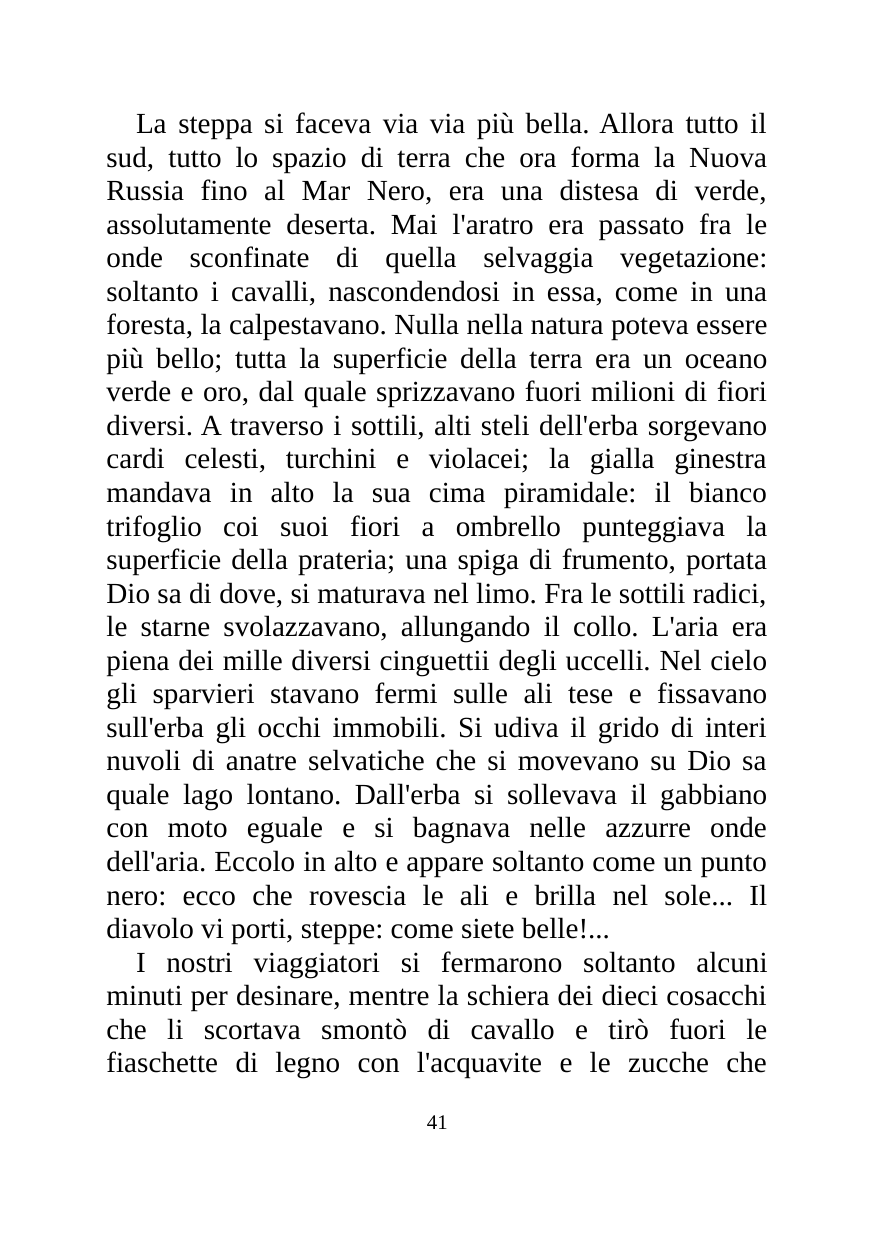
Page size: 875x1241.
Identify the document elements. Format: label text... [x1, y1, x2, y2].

text I nostri viaggiatori si fermarono soltanto alcuni minuti per desinare, mentre la schiera dei dieci cosacchi che li scortava smontò di cavallo e tirò fuori le fiaschette di legno con l'acquavite e le zucche che [106, 945, 768, 1079]
text La steppa si faceva via via più bella. Allora tutto il sud, tutto lo spazio di terra che ora forma la Nuova Russia fino al Mar Nero, era una distesa di verde, assolutamente deserta. Mai l'aratro era passato fra le onde sconfinate di quella selvaggia vegetazione: soltanto i cavalli, nascondendosi in essa, come in una foresta, la calpestavano. Nulla nella natura poteva essere più bello; tutta la superficie della terra era un oceano verde e oro, dal quale sprizzavano fuori milioni di fiori diversi. A traverso i sottili, alti steli dell'erba sorgevano cardi celesti, turchini e violacei; la gialla ginestra mandava in alto la sua cima piramidale: il bianco trifoglio coi suoi fiori a ombrello punteggiava la superficie della prateria; una spiga di frumento, portata Dio sa di dove, si maturava nel limo. Fra le sottili radici, le starne svolazzavano, allungando il collo. L'aria era piena dei mille diversi cinguettii degli uccelli. Nel cielo gli sparvieri stavano fermi sulle ali tese e fissavano sull'erba gli occhi immobili. Si udiva il grido di interi nuvoli di anatre selvatiche che si movevano su Dio sa quale lago lontano. Dall'erba si sollevava il gabbiano con moto eguale e si bagnava nelle azzurre onde dell'aria. Eccolo in alto e appare soltanto come un punto nero: ecco che rovescia le ali e brilla nel sole... Il diavolo vi porti, steppe: come siete belle!... [106, 106, 768, 945]
